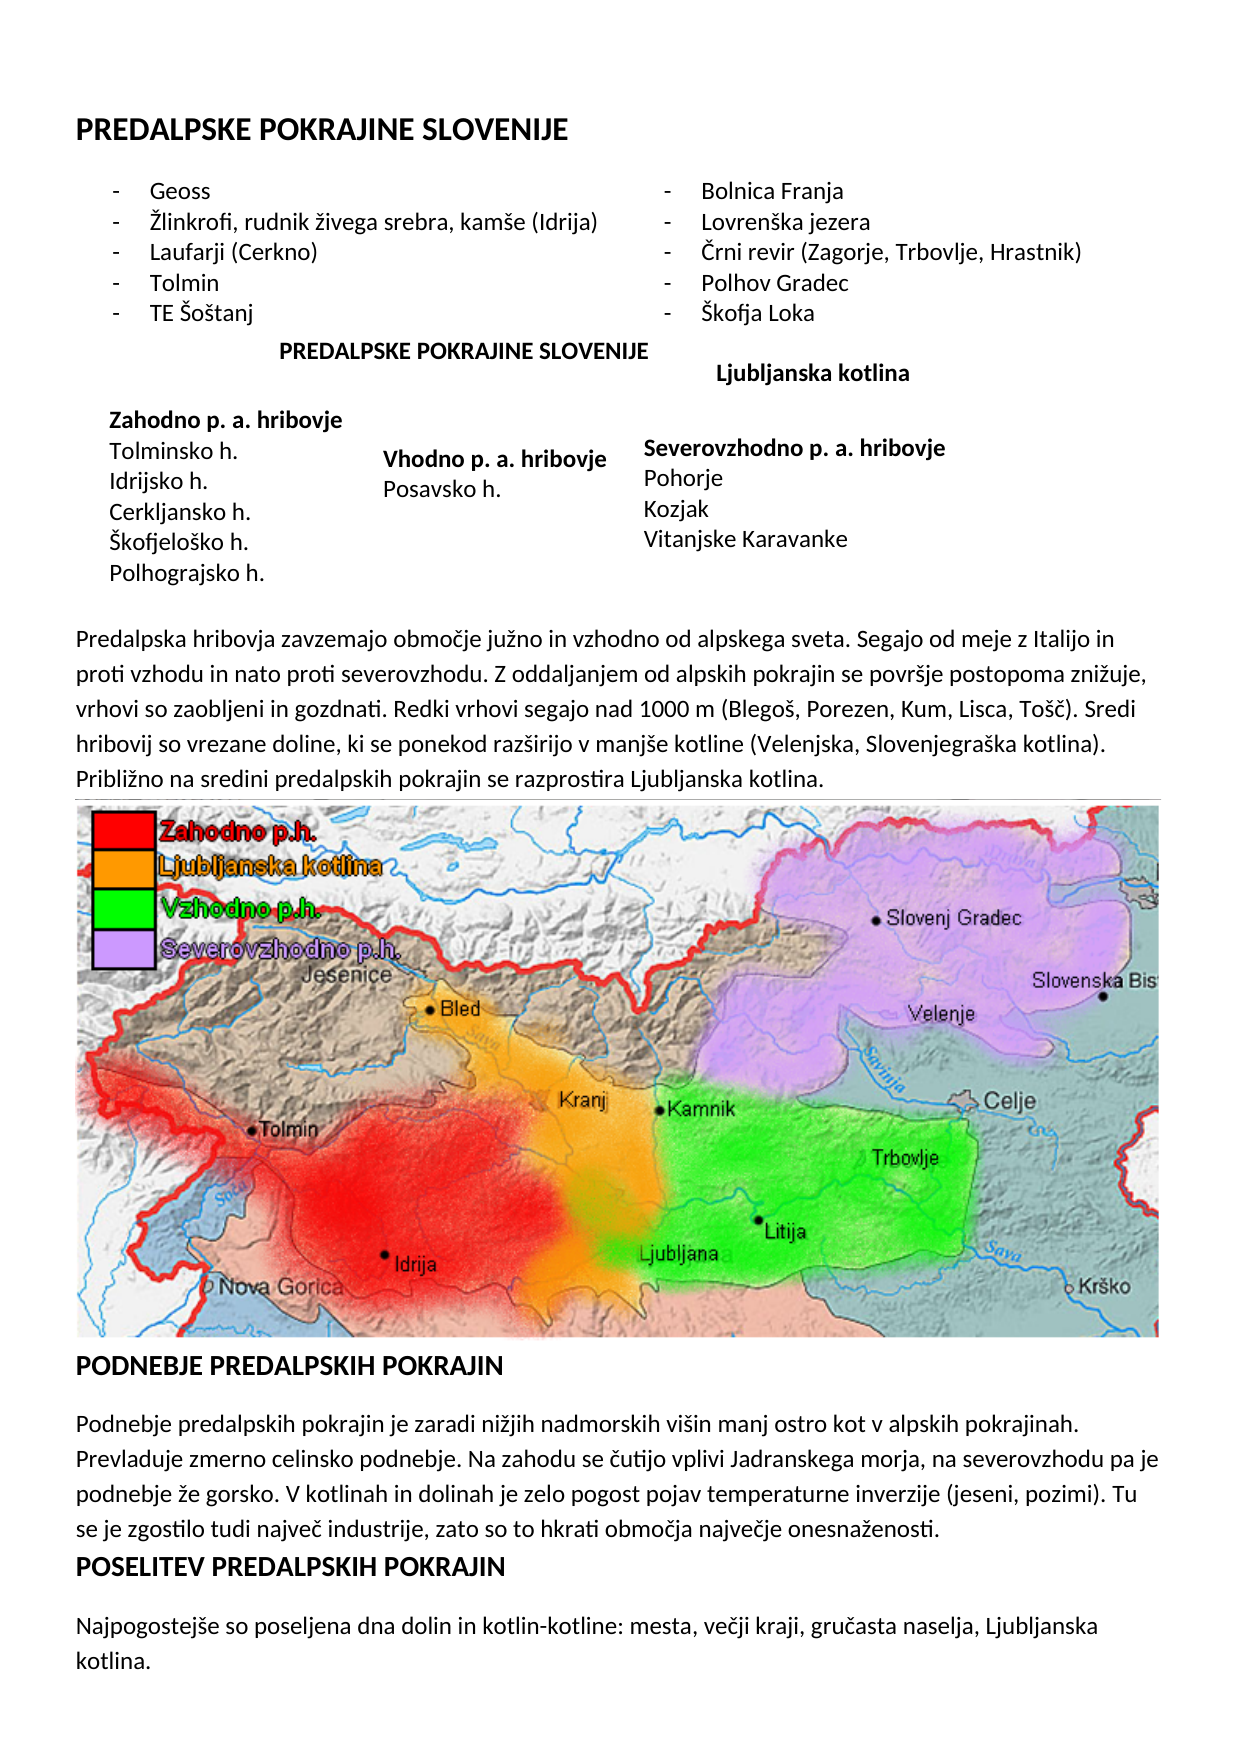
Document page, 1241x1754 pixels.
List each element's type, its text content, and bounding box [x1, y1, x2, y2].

table_header Bolnica Franja Lovrenška jezera Črni revir (Zagorje, Trbovlje, Hrastnik) Polhov Gradec Škofja Loka [616, 175, 1168, 328]
subtitle PREDALPSKE POKRAJINE SLOVENIJE [76, 108, 1164, 148]
text Predalpska hribovja zavzemajo območje južno in vzhodno od alpskega sveta. Segajo od meje z Italijo in proti vzhodu in nato proti severovzhodu. Z oddaljanjem od alpskih pokrajin se površje postopoma znižuje, vrhovi so zaobljeni in gozdnati. Redki vrhovi segajo nad 1000 m (Blegoš, Porezen, Kum, Lisca, Tošč). Sredi hribovij so vrezane doline, ki se ponekod razširijo v manjše kotline (Velenjska, Slovenjegraška kotlina). Približno na sredini predalpskih pokrajin se razprostira Ljubljanska kotlina. [76, 623, 1164, 794]
subtitle POSELITEV PREDALPSKIH POKRAJIN [76, 1548, 1164, 1584]
subtitle PODNEBJE PREDALPSKIH POKRAJIN [76, 798, 1164, 1382]
table_header Geoss Žlinkrofi, rudnik živega srebra, kamše (Idrija) Laufarji (Cerkno) Tolmin TE Šoštanj [64, 175, 616, 328]
picture [75, 799, 1162, 1342]
text Najpogostejše so poseljena dna dolin in kotlin-kotline: mesta, večji kraji, gručasta naselja, Ljubljanska kotlina. [76, 1610, 1164, 1676]
text Podnebje predalpskih pokrajin je zaradi nižjih nadmorskih višin manj ostro kot v alpskih pokrajinah. Prevladuje zmerno celinsko podnebje. Na zahodu se čutijo vplivi Jadranskega morja, na severovzhodu pa je podnebje že gorsko. V kotlinah in dolinah je zelo pogost pojav temperaturne inverzije (jeseni, pozimi). Tu se je zgostilo tudi največ industrije, zato so to hkrati območja največje onesnaženosti. [76, 1408, 1164, 1544]
